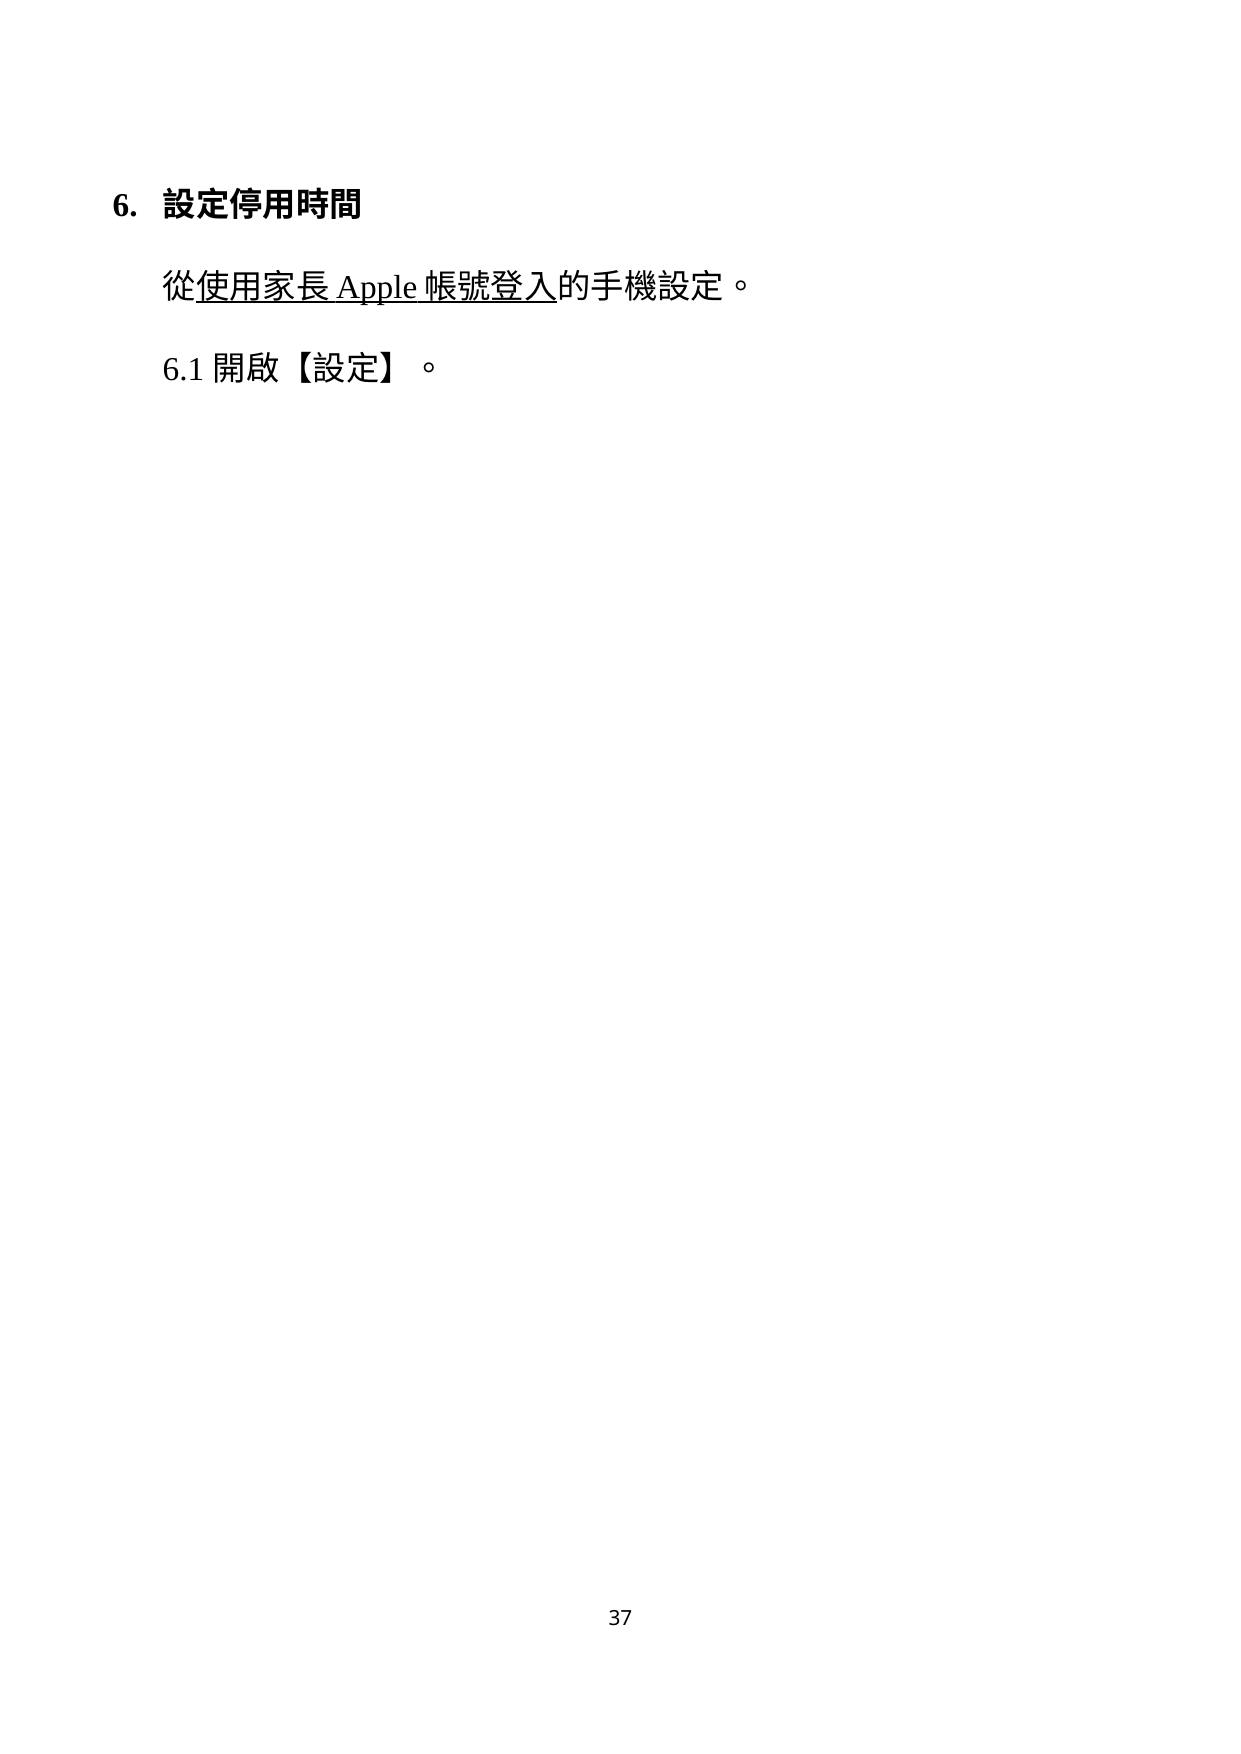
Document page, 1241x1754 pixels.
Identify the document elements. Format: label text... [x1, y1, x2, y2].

list 開啟【設定】。 [162, 328, 1128, 403]
list 設定停用時間 [112, 164, 1128, 239]
list 從使用家長Apple帳號登入的手機設定。 [162, 246, 1128, 321]
